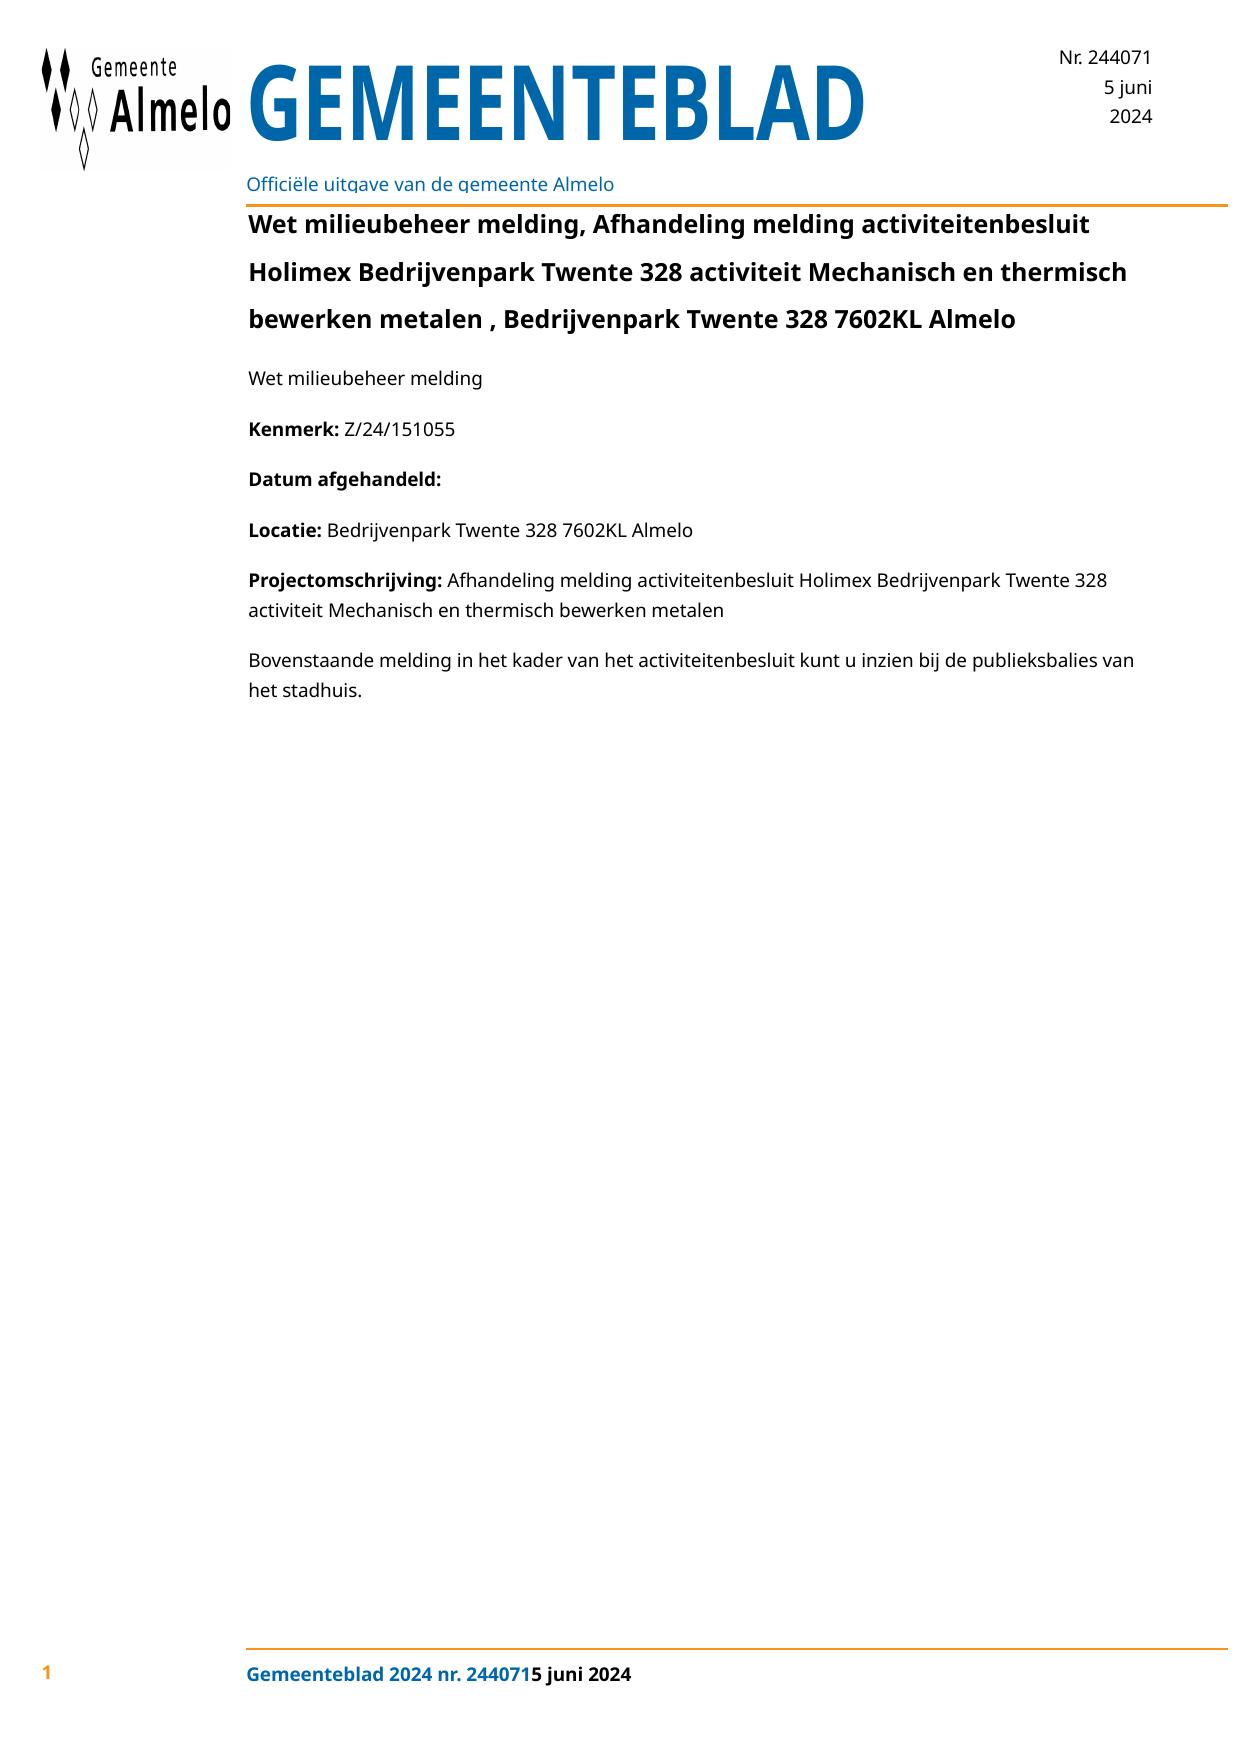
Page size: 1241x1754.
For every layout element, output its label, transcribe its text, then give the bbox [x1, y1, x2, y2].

text Datum afgehandeld: [248, 466, 1152, 492]
text Bovenstaande melding in het kader van het activiteitenbesluit kunt u inzien bij de publieksbalies van het stadhuis. [248, 647, 1152, 702]
picture [41, 47, 231, 172]
text Projectomschrijving: Afhandeling melding activiteitenbesluit Holimex Bedrijvenpark Twente 328 activiteit Mechanisch en thermisch bewerken metalen [248, 567, 1152, 622]
text Wet milieubeheer melding, Afhandeling melding activiteitenbesluit Holimex Bedrijvenpark Twente 328 activiteit Mechanisch en thermisch bewerken metalen , Bedrijvenpark Twente 328 7602KL Almelo [248, 207, 1152, 336]
text Wet milieubeheer melding [248, 366, 1152, 391]
text Locatie: Bedrijvenpark Twente 328 7602KL Almelo [248, 517, 1152, 542]
text Kenmerk: Z/24/151055 [248, 416, 1152, 442]
